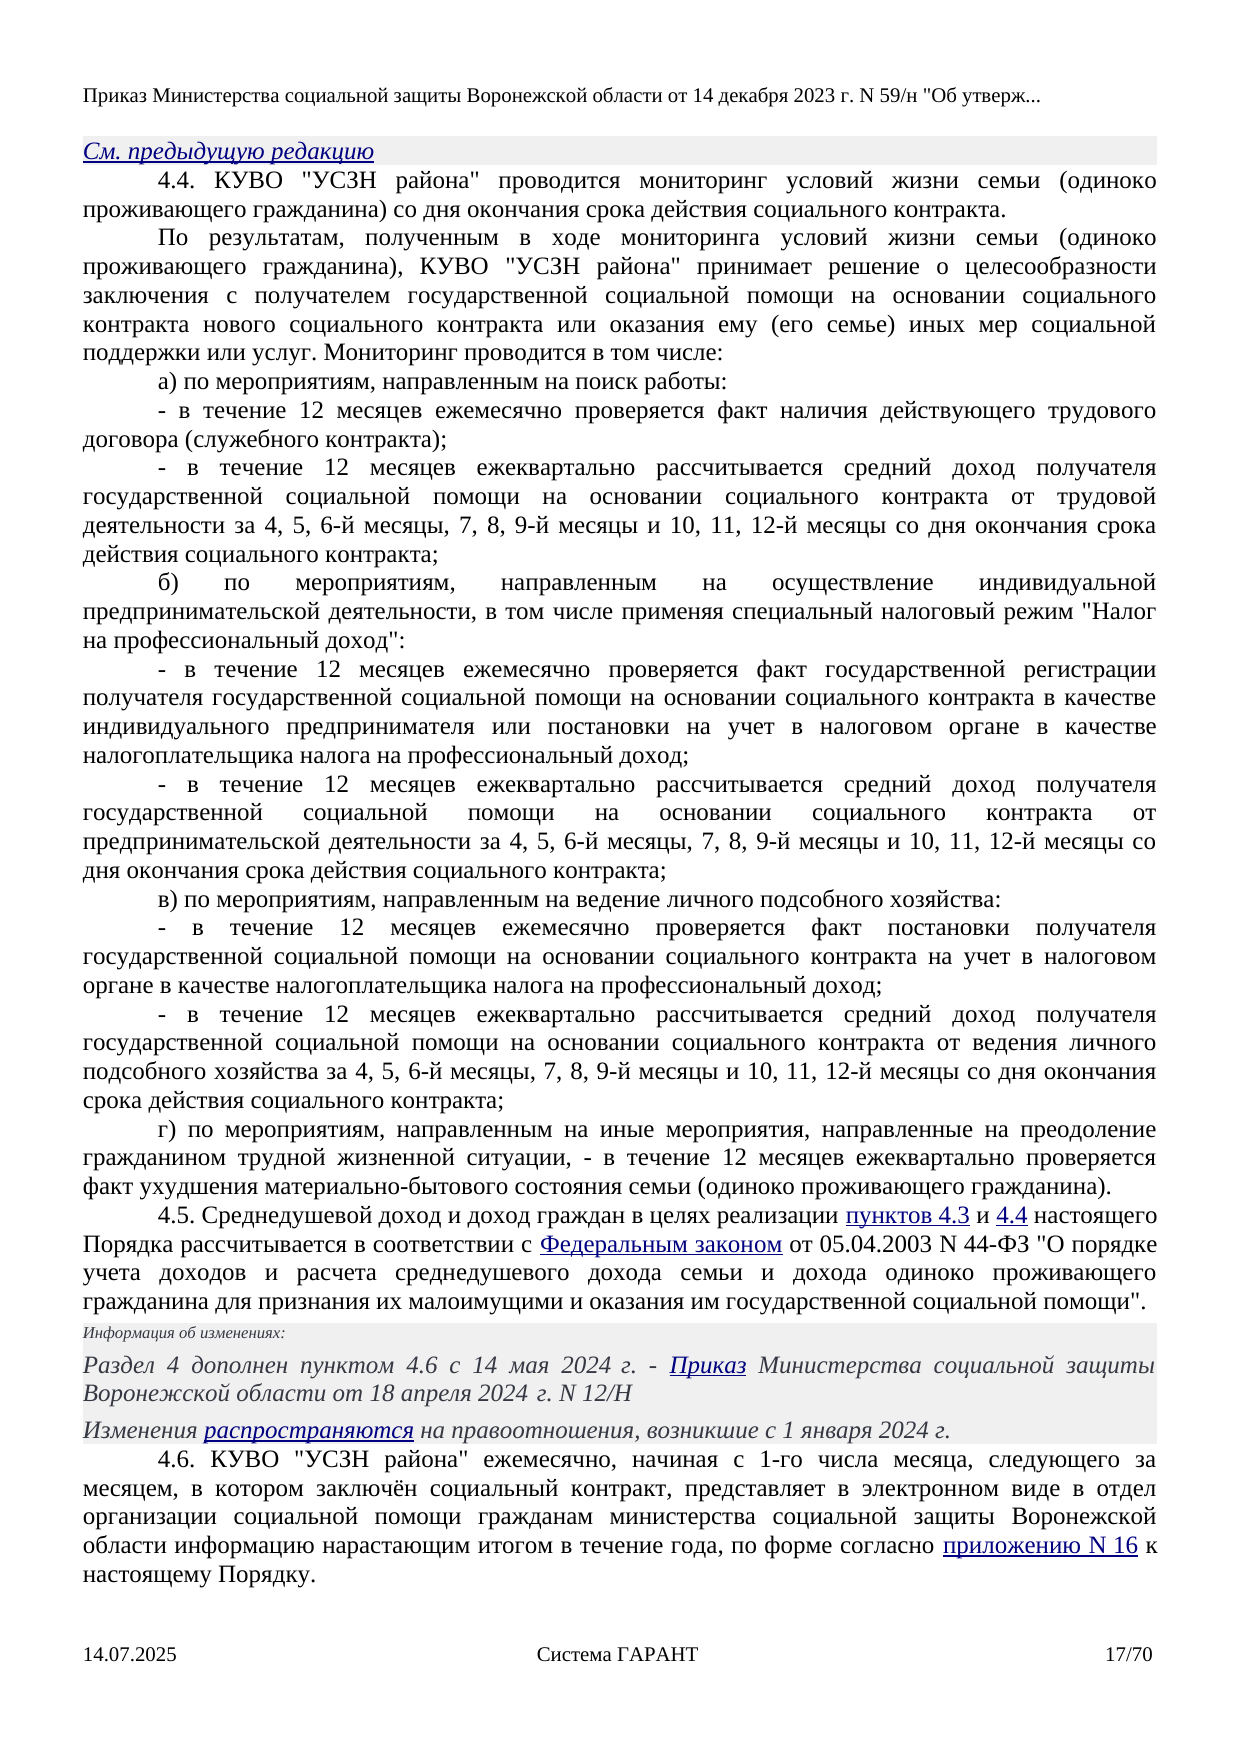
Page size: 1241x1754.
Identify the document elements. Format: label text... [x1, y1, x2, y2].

text 4.5. Среднедушевой доход и доход граждан в целях реализации пунктов 4.3 и 4.4 настоящего Порядка рассчитывается в соответствии с Федеральным законом от 05.04.2003 N 44-ФЗ "О порядке учета доходов и расчета среднедушевого дохода семьи и дохода одиноко проживающего гражданина для признания их малоимущими и оказания им государственной социальной помощи". [83, 1200, 1157, 1315]
text - в течение 12 месяцев ежеквартально рассчитывается средний доход получателя государственной социальной помощи на основании социального контракта от трудовой деятельности за 4, 5, 6-й месяцы, 7, 8, 9-й месяцы и 10, 11, 12-й месяцы со дня окончания срока действия социального контракта; [83, 452, 1157, 567]
text а) по мероприятиям, направленным на поиск работы: [83, 366, 1157, 395]
text - в течение 12 месяцев ежеквартально рассчитывается средний доход получателя государственной социальной помощи на основании социального контракта от ведения личного подсобного хозяйства за 4, 5, 6-й месяцы, 7, 8, 9-й месяцы и 10, 11, 12-й месяцы со дня окончания срока действия социального контракта; [83, 999, 1157, 1114]
text Раздел 4 дополнен пунктом 4.6 с 14 мая 2024 г. - Приказ Министерства социальной защиты Воронежской области от 18 апреля 2024 г. N 12/Н [83, 1378, 1157, 1407]
text - в течение 12 месяцев ежемесячно проверяется факт наличия действующего трудового договора (служебного контракта); [83, 395, 1157, 452]
text - в течение 12 месяцев ежемесячно проверяется факт государственной регистрации получателя государственной социальной помощи на основании социального контракта в качестве индивидуального предпринимателя или постановки на учет в налоговом органе в качестве налогоплательщика налога на профессиональный доход; [83, 654, 1157, 769]
text 4.6. КУВО "УСЗН района" ежемесячно, начиная с 1-го числа месяца, следующего за месяцем, в котором заключён социальный контракт, представляет в электронном виде в отдел организации социальной помощи гражданам министерства социальной защиты Воронежской области информацию нарастающим итогом в течение года, по форме согласно приложению N 16 к настоящему Порядку. [83, 1444, 1157, 1588]
text б) по мероприятиям, направленным на осуществление индивидуальной предпринимательской деятельности, в том числе применяя специальный налоговый режим "Налог на профессиональный доход": [83, 567, 1157, 654]
text 4.4. КУВО "УСЗН района" проводится мониторинг условий жизни семьи (одиноко проживающего гражданина) со дня окончания срока действия социального контракта. [83, 165, 1157, 222]
text См. предыдущую редакцию [377, 136, 1157, 165]
text Изменения распространяются на правоотношения, возникшие с 1 января 2024 г. [953, 1415, 1157, 1444]
text - в течение 12 месяцев ежемесячно проверяется факт постановки получателя государственной социальной помощи на основании социального контракта на учет в налоговом органе в качестве налогоплательщика налога на профессиональный доход; [83, 912, 1157, 999]
text - в течение 12 месяцев ежеквартально рассчитывается средний доход получателя государственной социальной помощи на основании социального контракта от предпринимательской деятельности за 4, 5, 6-й месяцы, 7, 8, 9-й месяцы и 10, 11, 12-й месяцы со дня окончания срока действия социального контракта; [83, 769, 1157, 884]
text в) по мероприятиям, направленным на ведение личного подсобного хозяйства: [83, 884, 1157, 912]
text г) по мероприятиям, направленным на иные мероприятия, направленные на преодоление гражданином трудной жизненной ситуации, - в течение 12 месяцев ежеквартально проверяется факт ухудшения материально-бытового состояния семьи (одиноко проживающего гражданина). [83, 1114, 1157, 1200]
text По результатам, полученным в ходе мониторинга условий жизни семьи (одиноко проживающего гражданина), КУВО "УСЗН района" принимает решение о целесообразности заключения с получателем государственной социальной помощи на основании социального контракта нового социального контракта или оказания ему (его семье) иных мер социальной поддержки или услуг. Мониторинг проводится в том числе: [83, 222, 1157, 366]
text Информация об изменениях: [287, 1323, 1157, 1342]
